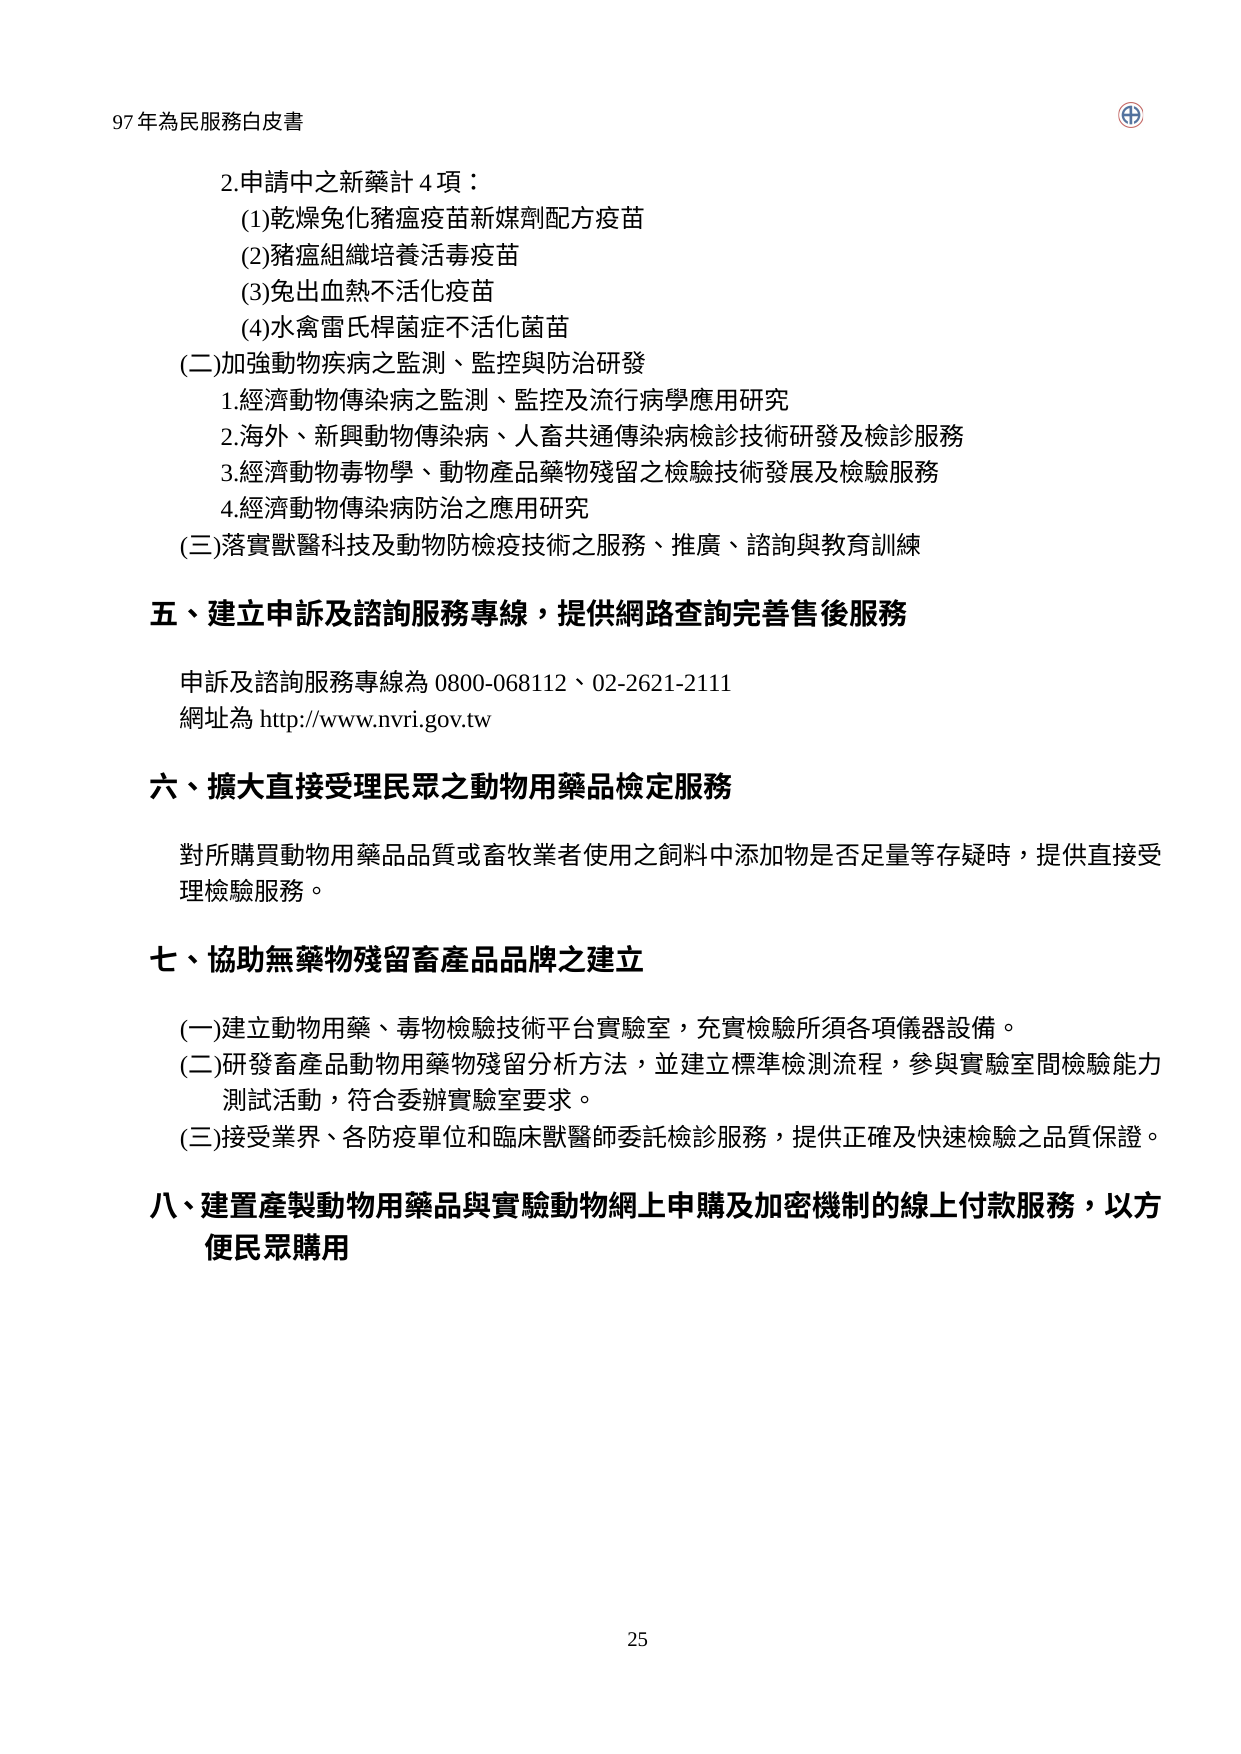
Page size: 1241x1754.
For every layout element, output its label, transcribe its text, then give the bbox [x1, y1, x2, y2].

text (1)乾燥兔化豬瘟疫苗新媒劑配方疫苗 [241, 199, 1162, 235]
text 六、擴大直接受理民眾之動物用藥品檢定服務 [149, 764, 1162, 806]
text 五、建立申訴及諮詢服務專線，提供網路查詢完善售後服務 [149, 591, 1162, 633]
text 3.經濟動物毒物學、動物產品藥物殘留之檢驗技術發展及檢驗服務 [220, 453, 1162, 489]
text 申訴及諮詢服務專線為0800-068112、02-2621-2111 [179, 662, 1162, 698]
text 八、建置產製動物用藥品與實驗動物網上申購及加密機制的線上付款服務，以方便民眾購用 [149, 1182, 1162, 1267]
text (3)兔出血熱不活化疫苗 [241, 271, 1162, 308]
text 七、協助無藥物殘留畜產品品牌之建立 [149, 937, 1162, 979]
text 1.經濟動物傳染病之監測、監控及流行病學應用研究 [220, 380, 1162, 416]
text (二)加強動物疾病之監測、監控與防治研發 [179, 344, 1162, 380]
text 4.經濟動物傳染病防治之應用研究 [220, 489, 1162, 525]
text 網址為http://www.nvri.gov.tw [179, 698, 1162, 734]
text 對所購買動物用藥品品質或畜牧業者使用之飼料中添加物是否足量等存疑時，提供直接受理檢驗服務。 [179, 835, 1162, 908]
text (一)建立動物用藥、毒物檢驗技術平台實驗室，充實檢驗所須各項儀器設備。 [179, 1008, 1162, 1044]
text 2.海外、新興動物傳染病、人畜共通傳染病檢診技術研發及檢診服務 [220, 416, 1162, 453]
text (三)接受業界、各防疫單位和臨床獸醫師委託檢診服務，提供正確及快速檢驗之品質保證。 [179, 1117, 1162, 1153]
picture [1118, 102, 1144, 128]
text (2)豬瘟組織培養活毒疫苗 [241, 235, 1162, 271]
text 2.申請中之新藥計4項： [220, 163, 1162, 199]
text (三)落實獸醫科技及動物防檢疫技術之服務、推廣、諮詢與教育訓練 [179, 525, 1162, 561]
text (二)研發畜產品動物用藥物殘留分析方法，並建立標準檢測流程，參與實驗室間檢驗能力測試活動，符合委辦實驗室要求。 [179, 1044, 1162, 1117]
text (4)水禽雷氏桿菌症不活化菌苗 [241, 308, 1162, 344]
